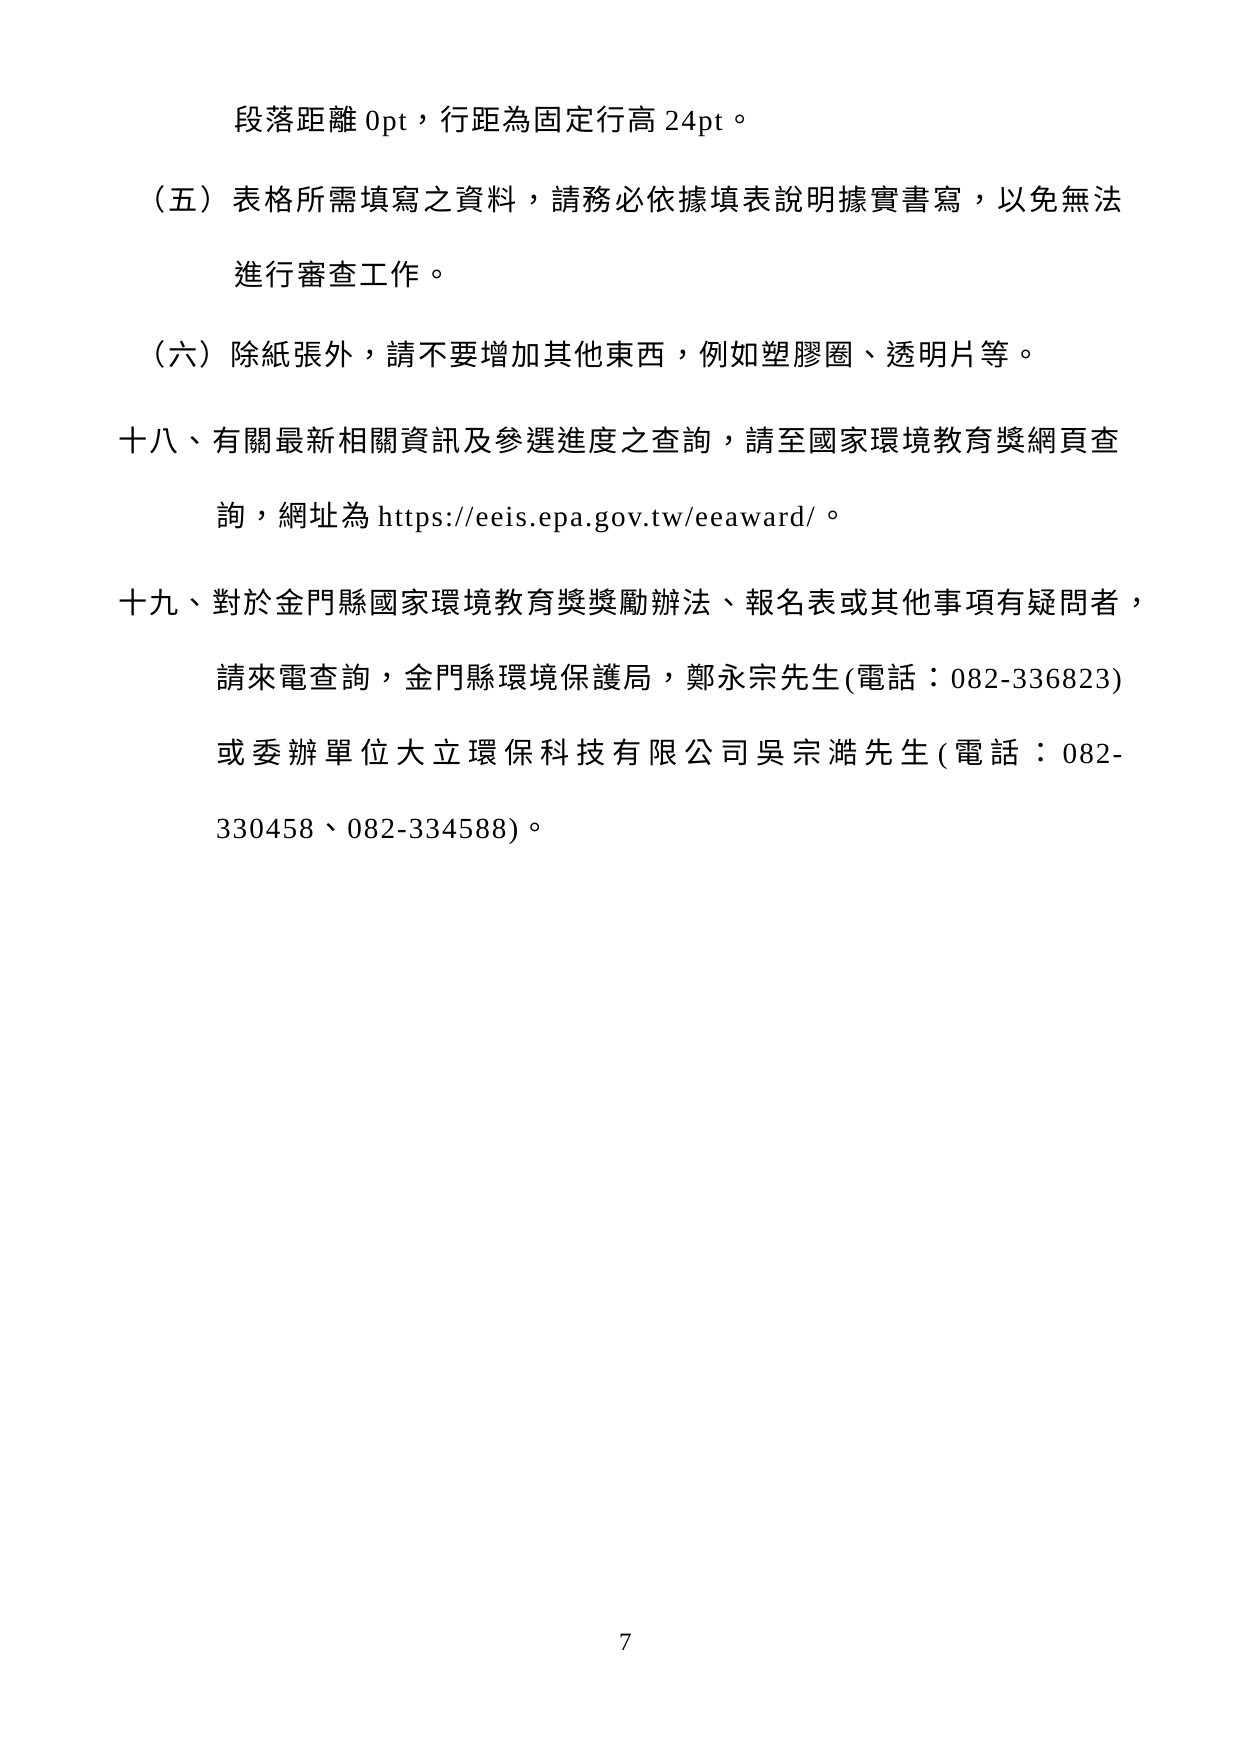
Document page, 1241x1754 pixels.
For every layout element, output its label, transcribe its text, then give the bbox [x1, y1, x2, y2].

text （五）表格所需填寫之資料，請務必依據填表說明據實書寫，以免無法進行審查工作。 [137, 160, 1122, 310]
text 段落距離0pt，行距為固定行高24pt。 [137, 80, 1122, 155]
text 十九、對於金門縣國家環境教育獎獎勵辦法、報名表或其他事項有疑問者，請來電查詢，金門縣環境保護局，鄭永宗先生(電話：082-336823)或委辦單位大立環保科技有限公司吳宗澔先生(電話：082-330458、082-334588)。 [118, 563, 1122, 863]
text （六）除紙張外，請不要增加其他東西，例如塑膠圈、透明片等。 [137, 315, 1122, 390]
text 十八、有關最新相關資訊及參選進度之查詢，請至國家環境教育獎網頁查詢，網址為https://eeis.epa.gov.tw/eeaward/。 [118, 402, 1122, 552]
